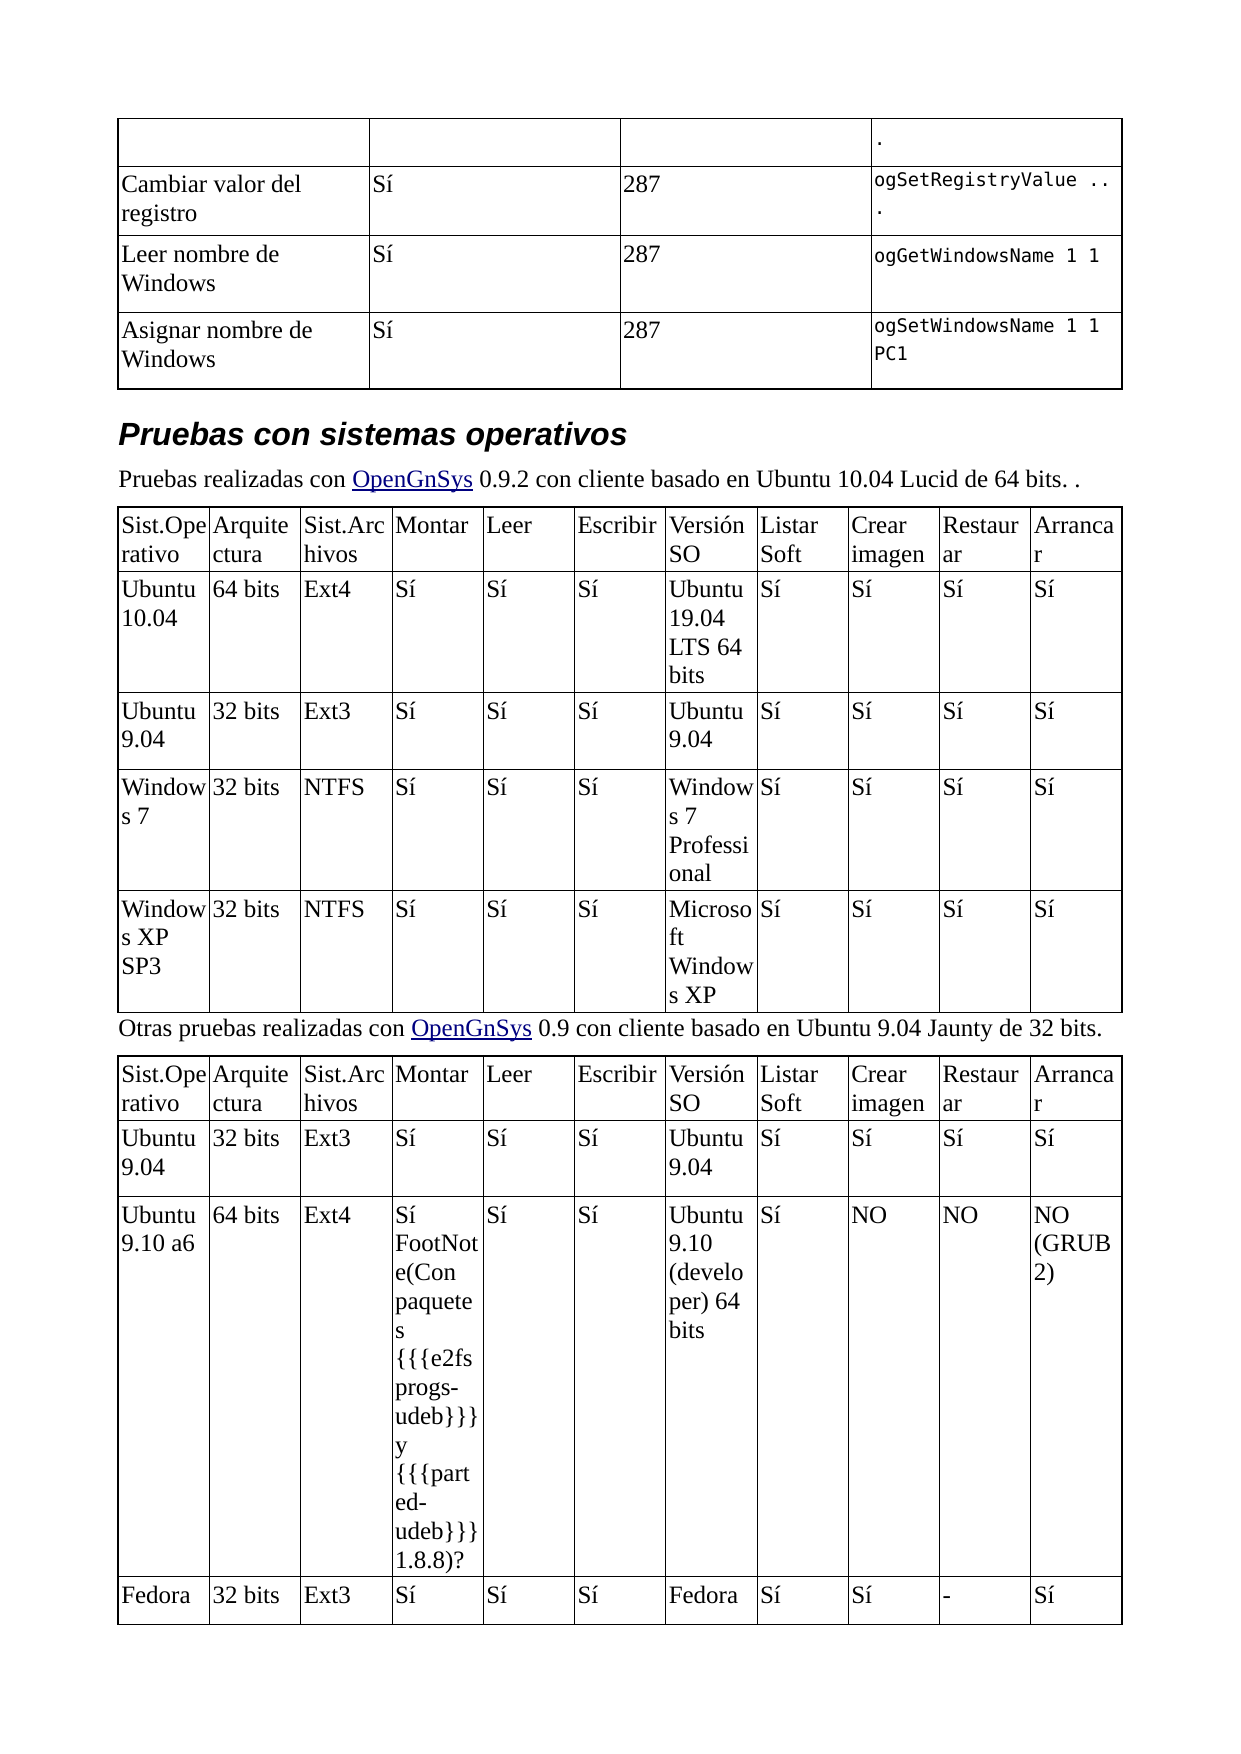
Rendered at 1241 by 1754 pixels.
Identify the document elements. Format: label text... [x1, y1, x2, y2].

table_cell 32 bits [210, 1121, 300, 1196]
table_header Escribir [575, 508, 665, 571]
table_header Listar Soft [758, 1057, 848, 1120]
table_header Arquitectura [210, 1057, 300, 1120]
table_cell 64 bits [210, 572, 300, 692]
table_cell Sí [575, 1121, 665, 1196]
table_header Montar [393, 1057, 483, 1120]
table_cell Sí [940, 572, 1030, 692]
table_cell Sí [1031, 693, 1121, 769]
table_header Arrancar [1031, 508, 1121, 571]
table_cell NO [940, 1197, 1030, 1576]
table_header Sist.Operativo [119, 508, 209, 571]
table_cell 287 [621, 167, 871, 235]
table_cell Sí [370, 236, 620, 312]
table_cell Ext4 [301, 572, 392, 692]
table_cell Sí [575, 693, 665, 769]
table_cell Leer nombre de Windows [119, 236, 369, 312]
table_cell Ubuntu 9.04 [666, 1121, 757, 1196]
table_cell Sí [484, 1197, 574, 1576]
table_cell NO (GRUB2) [1031, 1197, 1121, 1576]
table_cell Microsoft Windows XP [666, 891, 757, 1012]
table_cell Sí [575, 770, 665, 890]
table_cell Fedora [666, 1577, 757, 1624]
table_header Crear imagen [849, 508, 939, 571]
table_cell 32 bits [210, 770, 300, 890]
table_cell Sí [1031, 572, 1121, 692]
table_cell 32 bits [210, 693, 300, 769]
table_cell Sí [393, 1577, 483, 1624]
table_cell ogSetWindowsName 1 1 PC1 [872, 313, 1121, 388]
table_cell Sí [393, 693, 483, 769]
table_header Arrancar [1031, 1057, 1121, 1120]
table_cell Sí [484, 1121, 574, 1196]
text Pruebas realizadas con OpenGnSys 0.9.2 con cliente basado en Ubuntu 10.04 Lucid de 64 bits. . [118, 464, 1122, 493]
table_cell Sí [1031, 891, 1121, 1012]
table_header Arquitectura [210, 508, 300, 571]
table_cell Ext3 [301, 1121, 392, 1196]
table_cell Sí [393, 770, 483, 890]
table_cell Sí [758, 891, 848, 1012]
table_header Escribir [575, 1057, 665, 1120]
table_cell Ext3 [301, 1577, 392, 1624]
table_cell Sí [940, 891, 1030, 1012]
table_cell Sí [849, 1121, 939, 1196]
table_cell Windows 7 [119, 770, 209, 890]
table_cell Sí [575, 572, 665, 692]
table_header Crear imagen [849, 1057, 939, 1120]
table_header Leer [484, 1057, 574, 1120]
table_header Listar Soft [758, 508, 848, 571]
table_cell Sí [849, 1577, 939, 1624]
table_header Sist.Archivos [301, 508, 392, 571]
table_cell ogSetRegistryValue ... [872, 167, 1121, 235]
table_cell Sí [575, 891, 665, 1012]
table_cell NO [849, 1197, 939, 1576]
table_cell Fedora [119, 1577, 209, 1624]
table_cell Sí [849, 770, 939, 890]
table_cell Sí [849, 572, 939, 692]
table_header Sist.Archivos [301, 1057, 392, 1120]
table_cell [370, 119, 620, 166]
table_cell Ubuntu 9.10 a6 [119, 1197, 209, 1576]
table_cell [621, 119, 871, 166]
table_cell Sí [940, 1121, 1030, 1196]
table_cell - [940, 1577, 1030, 1624]
text Otras pruebas realizadas con OpenGnSys 0.9 con cliente basado en Ubuntu 9.04 Jaunty de 32 bits. [118, 1013, 1122, 1042]
table_cell Ubuntu 10.04 [119, 572, 209, 692]
table_cell Sí [940, 770, 1030, 890]
table_cell 64 bits [210, 1197, 300, 1576]
table_cell Sí [758, 572, 848, 692]
table_cell Sí [758, 770, 848, 890]
table_cell Sí [484, 572, 574, 692]
table_cell NTFS [301, 891, 392, 1012]
table_cell Cambiar valor del registro [119, 167, 369, 235]
table_cell Windows 7 Professional [666, 770, 757, 890]
table_cell Ubuntu 9.04 [119, 1121, 209, 1196]
table_cell Ext3 [301, 693, 392, 769]
subtitle Pruebas con sistemas operativos [118, 415, 1122, 452]
table_cell Sí [758, 1577, 848, 1624]
table_header Restaurar [940, 508, 1030, 571]
table_cell Sí [849, 891, 939, 1012]
table_cell ogGetWindowsName 1 1 [872, 236, 1121, 312]
table_cell Sí [370, 167, 620, 235]
table_cell Ext4 [301, 1197, 392, 1576]
table_cell Sí FootNote(Con paquetes {{{e2fsprogs-udeb}}} y {{{parted-udeb}}} 1.8.8)? [393, 1197, 483, 1576]
table_cell Asignar nombre de Windows [119, 313, 369, 388]
table_cell Sí [575, 1197, 665, 1576]
table_cell Sí [758, 1121, 848, 1196]
table_cell Sí [940, 693, 1030, 769]
table_cell Ubuntu 9.04 [119, 693, 209, 769]
table_cell Ubuntu 19.04 LTS 64 bits [666, 572, 757, 692]
table_cell Sí [393, 572, 483, 692]
table_header Sist.Operativo [119, 1057, 209, 1120]
table_cell Sí [484, 770, 574, 890]
table_cell Sí [1031, 1577, 1121, 1624]
table_cell Ubuntu 9.04 [666, 693, 757, 769]
table_cell 32 bits [210, 891, 300, 1012]
table_cell . [872, 119, 1121, 166]
table_cell Sí [393, 1121, 483, 1196]
table_cell 287 [621, 236, 871, 312]
table_cell Sí [370, 313, 620, 388]
table_cell 32 bits [210, 1577, 300, 1624]
table_cell Sí [1031, 1121, 1121, 1196]
table_cell Windows XP SP3 [119, 891, 209, 1012]
table_cell Sí [484, 1577, 574, 1624]
table_cell 287 [621, 313, 871, 388]
table_cell Sí [849, 693, 939, 769]
table_cell Sí [758, 1197, 848, 1576]
table_cell Sí [575, 1577, 665, 1624]
table_header Montar [393, 508, 483, 571]
table_cell Sí [393, 891, 483, 1012]
table_header Restaurar [940, 1057, 1030, 1120]
table_cell NTFS [301, 770, 392, 890]
table_cell Sí [484, 891, 574, 1012]
table_cell Sí [484, 693, 574, 769]
table_header Versión SO [666, 508, 757, 571]
table_cell Sí [758, 693, 848, 769]
table_header Leer [484, 508, 574, 571]
table_header Versión SO [666, 1057, 757, 1120]
table_cell Ubuntu 9.10 (developer) 64 bits [666, 1197, 757, 1576]
table_cell [119, 119, 369, 166]
table_cell Sí [1031, 770, 1121, 890]
